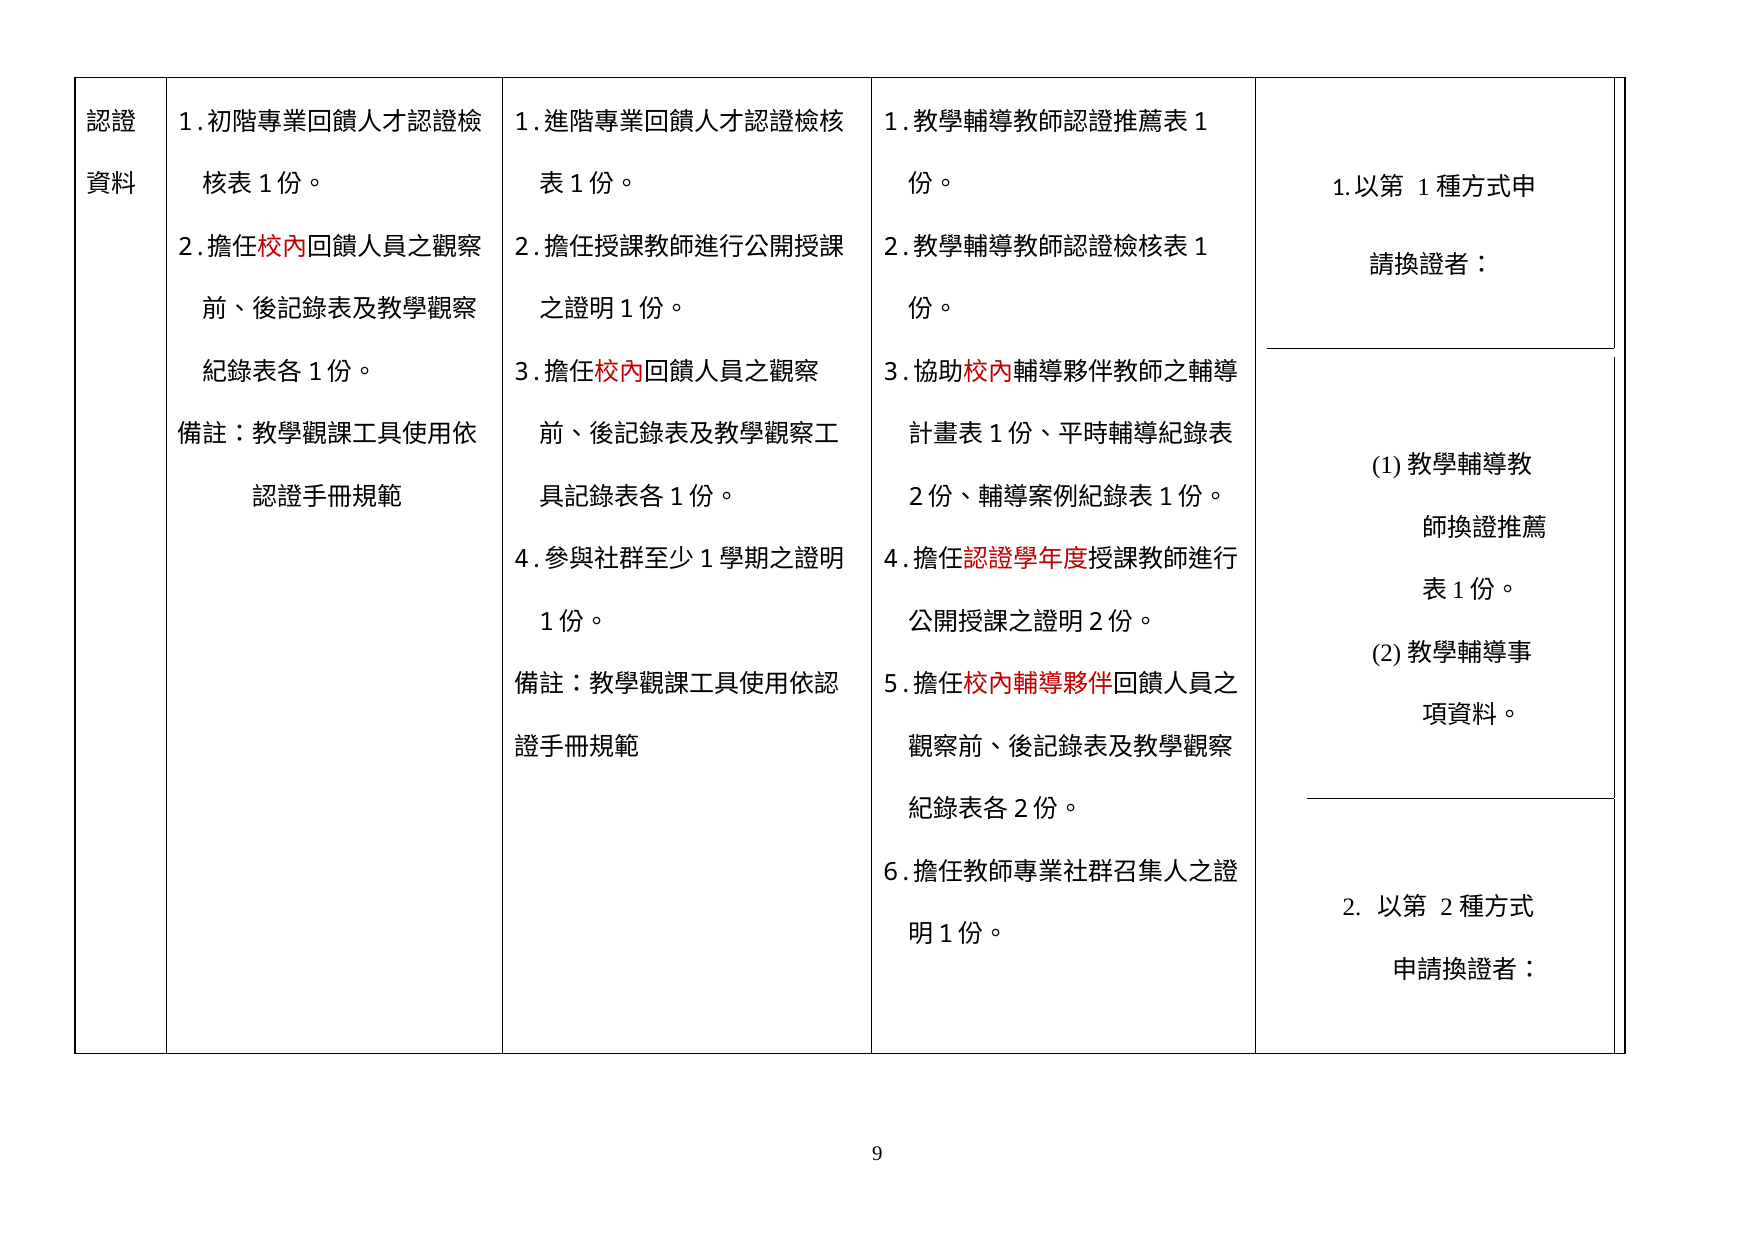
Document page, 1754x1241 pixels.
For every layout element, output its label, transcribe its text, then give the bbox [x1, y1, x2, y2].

table_cell 1.初階專業回饋人才認證檢核表1份。 2.擔任校內回饋人員之觀察前、後記錄表及教學觀察紀錄表各1份。 備註：教學觀課工具使用依認證手冊規範 [167, 78, 502, 1053]
table_cell 1.進階專業回饋人才認證檢核表1份。 2.擔任授課教師進行公開授課之證明1份。 3.擔任校內回饋人員之觀察前、後記錄表及教學觀察工具記錄表各1份。 4.參與社群至少1學期之證明1份。 備註：教學觀課工具使用依認證手冊規範 [503, 78, 871, 1053]
table_cell 以第 1 種方式申請換證者： 教學輔導教師換證推薦表1 份。 教學輔導事項資料。 以第 2 種方式申請換證者： 教學輔導教師換證推薦表1份。 專業實踐事項資料（教學輔導教師認證資料）。 [1256, 78, 1624, 1053]
table_cell 認證資料 [76, 78, 166, 1053]
table_cell 1.教學輔導教師認證推薦表1份。 2.教學輔導教師認證檢核表1份。 3.協助校內輔導夥伴教師之輔導計畫表1份、平時輔導紀錄表2份、輔導案例紀錄表1份。 4.擔任認證學年度授課教師進行公開授課之證明2份。 5.擔任校內輔導夥伴回饋人員之觀察前、後記錄表及教學觀察紀錄表各2份。 6.擔任教師專業社群召集人之證明1份。 [872, 78, 1255, 1053]
